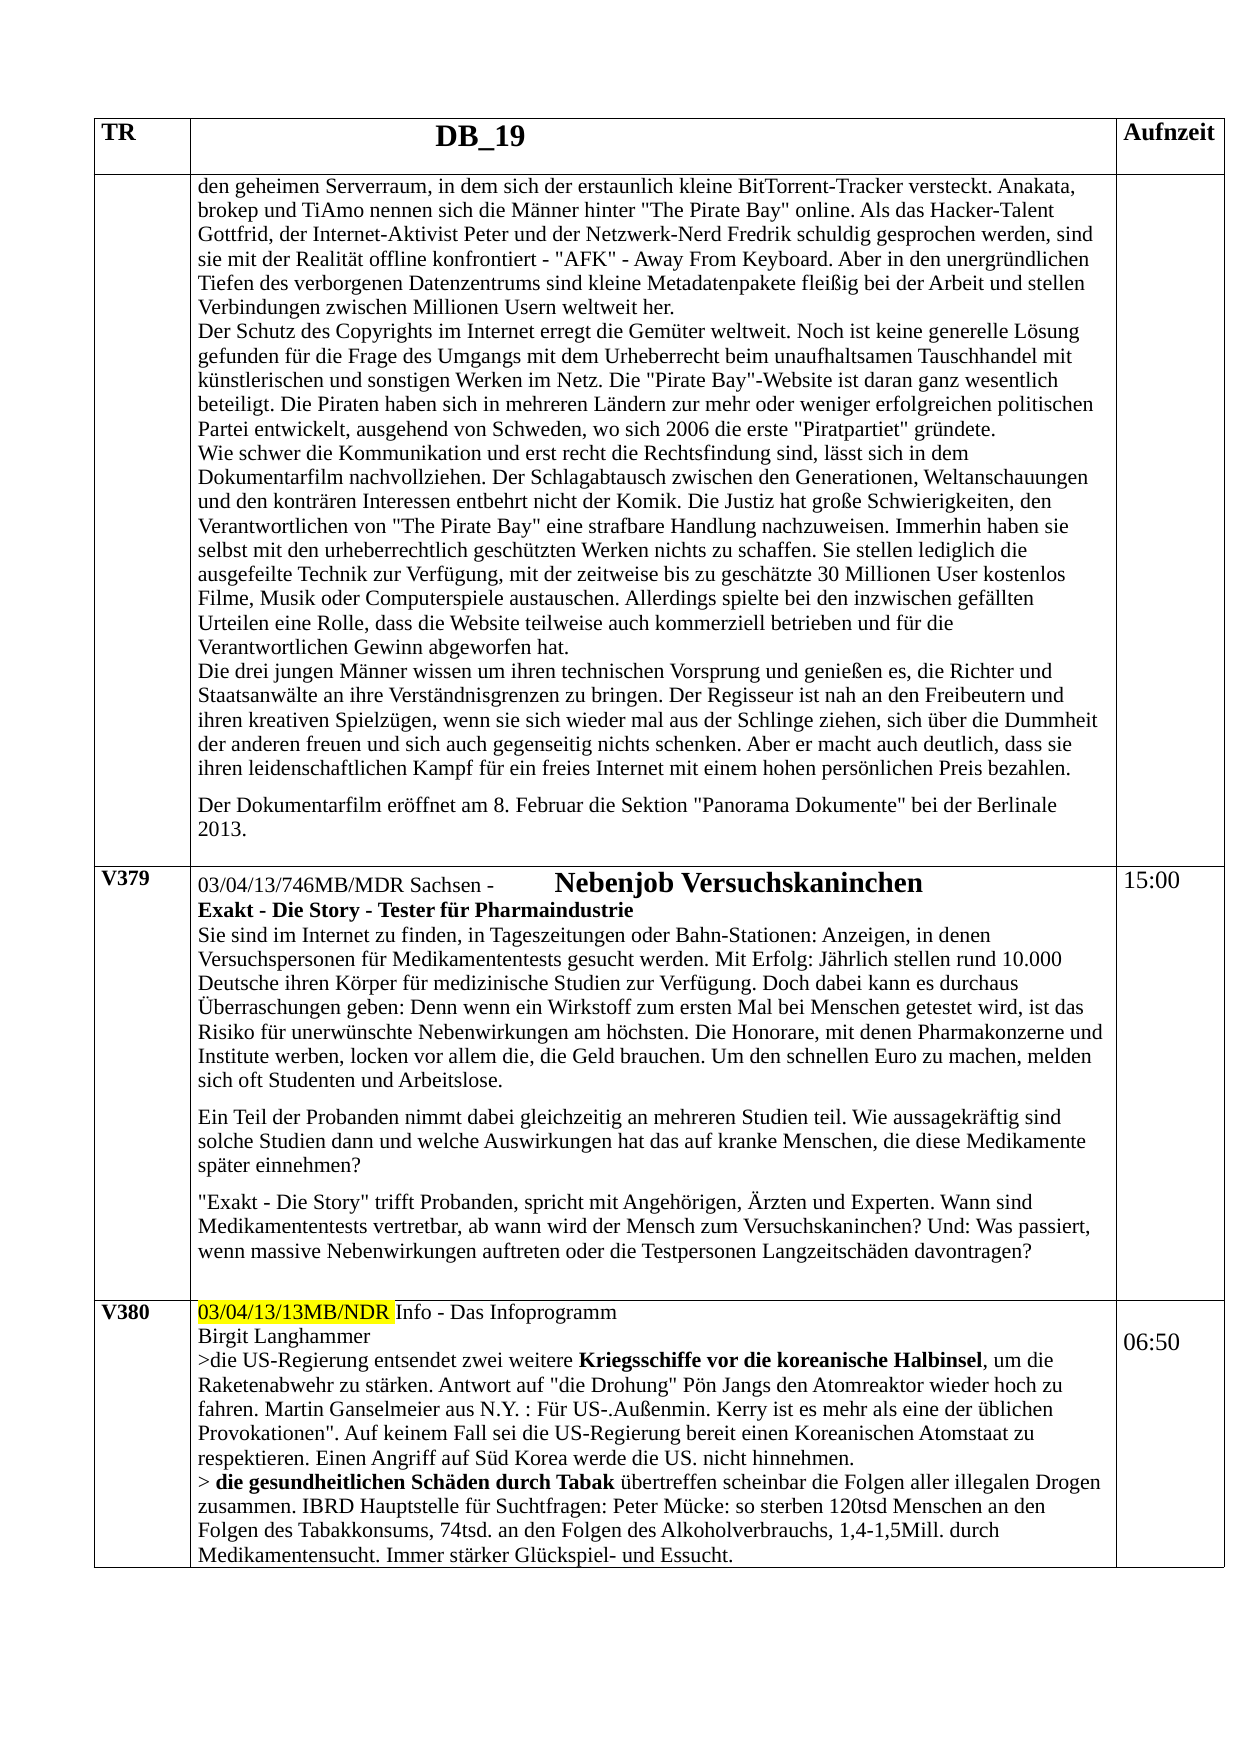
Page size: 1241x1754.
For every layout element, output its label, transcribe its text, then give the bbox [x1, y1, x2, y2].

table_cell V379 [95, 867, 190, 1300]
table_cell 15:00 [1117, 867, 1224, 1300]
table_cell [95, 175, 190, 866]
table_header DB_19 [191, 119, 1116, 174]
table_cell [1117, 175, 1224, 866]
table_cell 03/04/13/13MB/NDR Info - Das Infoprogramm Birgit Langhammer >die US-Regierung entsendet zwei weitere Kriegsschiffe vor die koreanische Halbinsel, um die Raketenabwehr zu stärken. Antwort auf "die Drohung" Pön Jangs den Atomreaktor wieder hoch zu fahren. Martin Ganselmeier aus N.Y. : Für US-.Außenmin. Kerry ist es mehr als eine der üblichen Provokationen". Auf keinem Fall sei die US-Regierung bereit einen Koreanischen Atomstaat zu respektieren. Einen Angriff auf Süd Korea werde die US. nicht hinnehmen. > die gesundheitlichen Schäden durch Tabak übertreffen scheinbar die Folgen aller illegalen Drogen zusammen. IBRD Hauptstelle für Suchtfragen: Peter Mücke: so sterben 120tsd Menschen an den Folgen des Tabakkonsums, 74tsd. an den Folgen des Alkoholverbrauchs, 1,4-1,5Mill. durch Medikamentensucht. Immer stärker Glückspiel- und Essucht. [191, 1301, 1116, 1567]
table_cell 06:50 [1117, 1301, 1224, 1567]
table_cell 03/04/13/746MB/MDR Sachsen - Nebenjob Versuchskaninchen Exakt - Die Story - Tester für Pharmaindustrie Sie sind im Internet zu finden, in Tageszeitungen oder Bahn-Stationen: Anzeigen, in denen Versuchspersonen für Medikamententests gesucht werden. Mit Erfolg: Jährlich stellen rund 10.000 Deutsche ihren Körper für medizinische Studien zur Verfügung. Doch dabei kann es durchaus Überraschungen geben: Denn wenn ein Wirkstoff zum ersten Mal bei Menschen getestet wird, ist das Risiko für unerwünschte Nebenwirkungen am höchsten. Die Honorare, mit denen Pharmakonzerne und Institute werben, locken vor allem die, die Geld brauchen. Um den schnellen Euro zu machen, melden sich oft Studenten und Arbeitslose. Ein Teil der Probanden nimmt dabei gleichzeitig an mehreren Studien teil. Wie aussagekräftig sind solche Studien dann und welche Auswirkungen hat das auf kranke Menschen, die diese Medikamente später einnehmen? "Exakt - Die Story" trifft Probanden, spricht mit Angehörigen, Ärzten und Experten. Wann sind Medikamententests vertretbar, ab wann wird der Mensch zum Versuchskaninchen? Und: Was passiert, wenn massive Nebenwirkungen auftreten oder die Testpersonen Langzeitschäden davontragen? [191, 867, 1116, 1300]
table_cell V380 [95, 1301, 190, 1567]
table_header TR [95, 119, 190, 174]
table_cell den geheimen Serverraum, in dem sich der erstaunlich kleine BitTorrent-Tracker versteckt. Anakata, brokep und TiAmo nennen sich die Männer hinter "The Pirate Bay" online. Als das Hacker-Talent Gottfrid, der Internet-Aktivist Peter und der Netzwerk-Nerd Fredrik schuldig gesprochen werden, sind sie mit der Realität offline konfrontiert - "AFK" - Away From Keyboard. Aber in den unergründlichen Tiefen des verborgenen Datenzentrums sind kleine Metadatenpakete fleißig bei der Arbeit und stellen Verbindungen zwischen Millionen Usern weltweit her. Der Schutz des Copyrights im Internet erregt die Gemüter weltweit. Noch ist keine generelle Lösung gefunden für die Frage des Umgangs mit dem Urheberrecht beim unaufhaltsamen Tauschhandel mit künstlerischen und sonstigen Werken im Netz. Die "Pirate Bay"-Website ist daran ganz wesentlich beteiligt. Die Piraten haben sich in mehreren Ländern zur mehr oder weniger erfolgreichen politischen Partei entwickelt, ausgehend von Schweden, wo sich 2006 die erste "Piratpartiet" gründete. Wie schwer die Kommunikation und erst recht die Rechtsfindung sind, lässt sich in dem Dokumentarfilm nachvollziehen. Der Schlagabtausch zwischen den Generationen, Weltanschauungen und den konträren Interessen entbehrt nicht der Komik. Die Justiz hat große Schwierigkeiten, den Verantwortlichen von "The Pirate Bay" eine strafbare Handlung nachzuweisen. Immerhin haben sie selbst mit den urheberrechtlich geschützten Werken nichts zu schaffen. Sie stellen lediglich die ausgefeilte Technik zur Verfügung, mit der zeitweise bis zu geschätzte 30 Millionen User kostenlos Filme, Musik oder Computerspiele austauschen. Allerdings spielte bei den inzwischen gefällten Urteilen eine Rolle, dass die Website teilweise auch kommerziell betrieben und für die Verantwortlichen Gewinn abgeworfen hat. Die drei jungen Männer wissen um ihren technischen Vorsprung und genießen es, die Richter und Staatsanwälte an ihre Verständnisgrenzen zu bringen. Der Regisseur ist nah an den Freibeutern und ihren kreativen Spielzügen, wenn sie sich wieder mal aus der Schlinge ziehen, sich über die Dummheit der anderen freuen und sich auch gegenseitig nichts schenken. Aber er macht auch deutlich, dass sie ihren leidenschaftlichen Kampf für ein freies Internet mit einem hohen persönlichen Preis bezahlen. Der Dokumentarfilm eröffnet am 8. Februar die Sektion "Panorama Dokumente" bei der Berlinale 2013. [191, 175, 1116, 866]
table_header Aufnzeit [1117, 119, 1224, 174]
